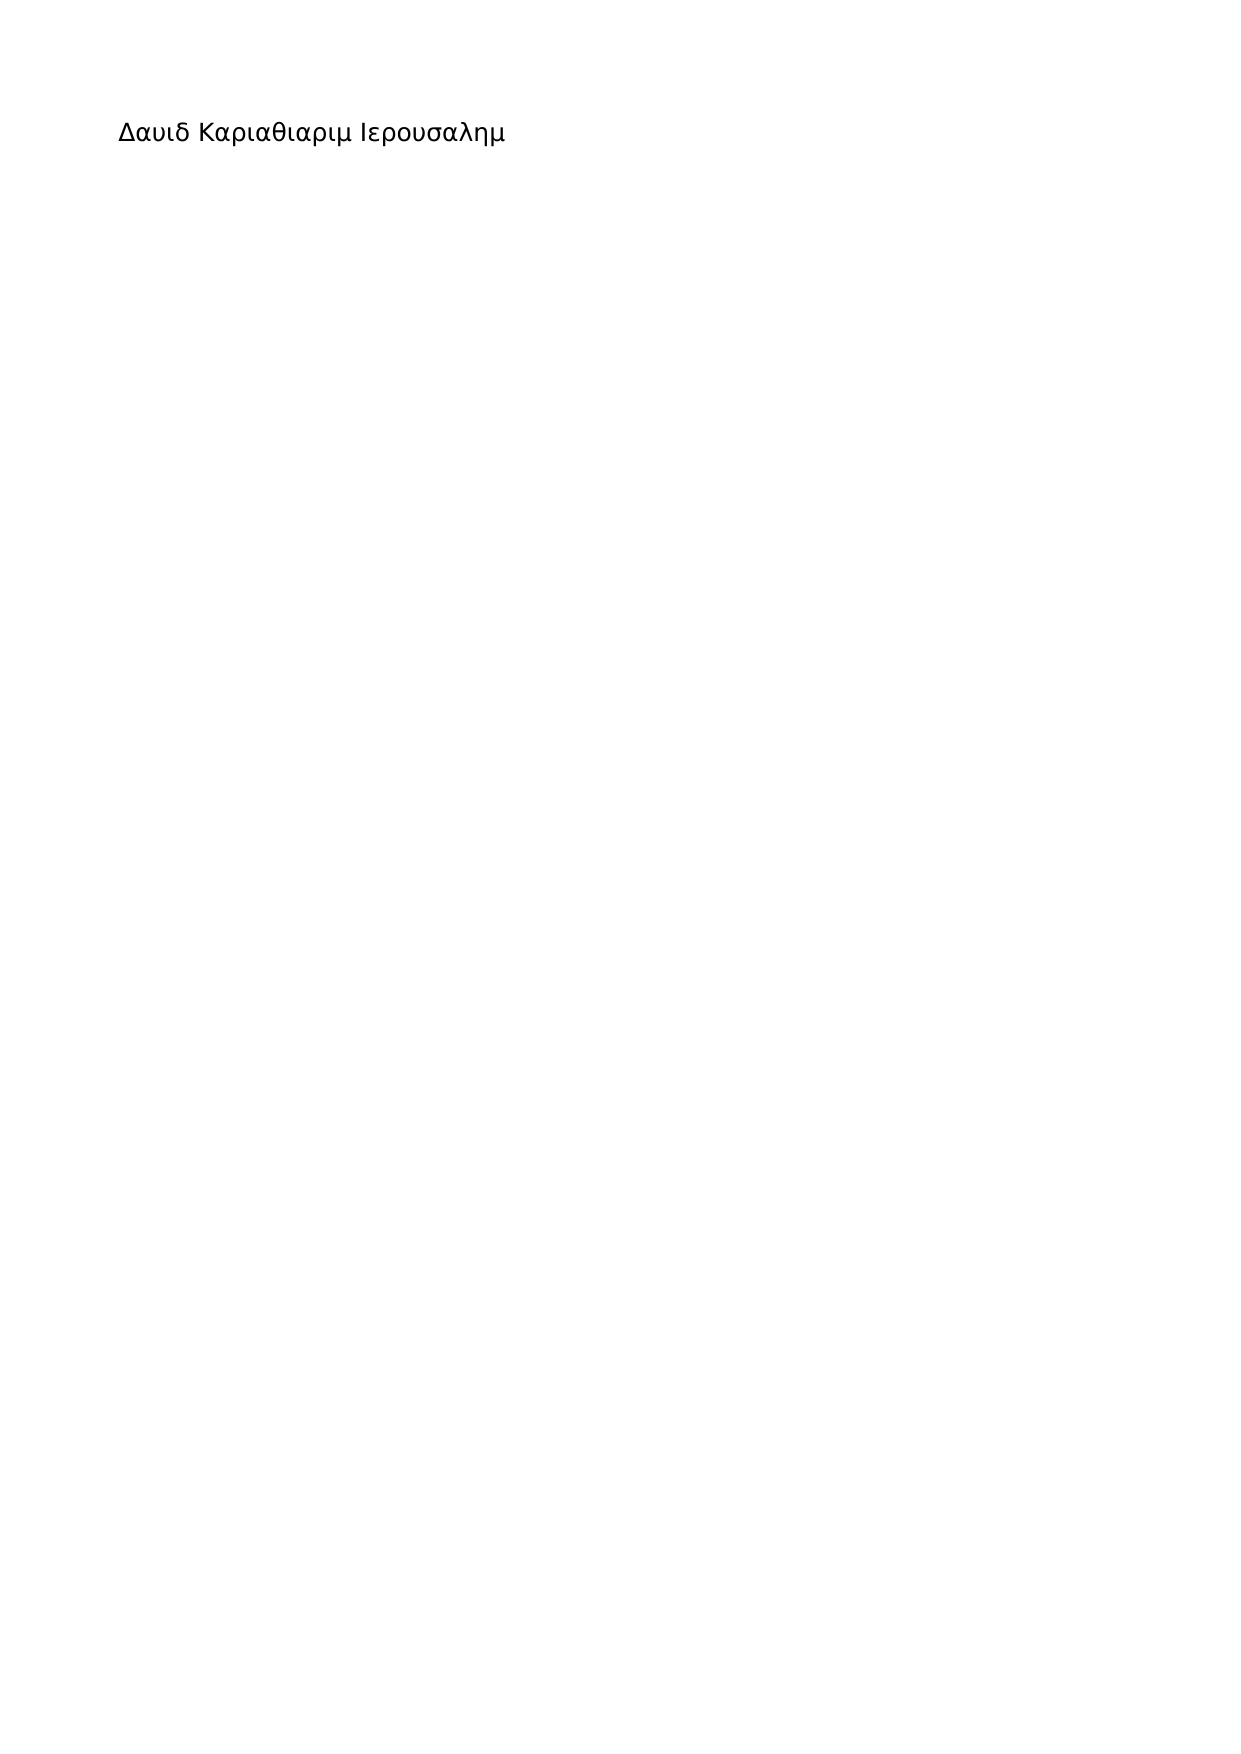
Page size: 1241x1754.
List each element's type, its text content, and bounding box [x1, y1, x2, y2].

text Δαυιδ Καριαθιαριμ Ιερουσαλημ [118, 118, 1122, 147]
